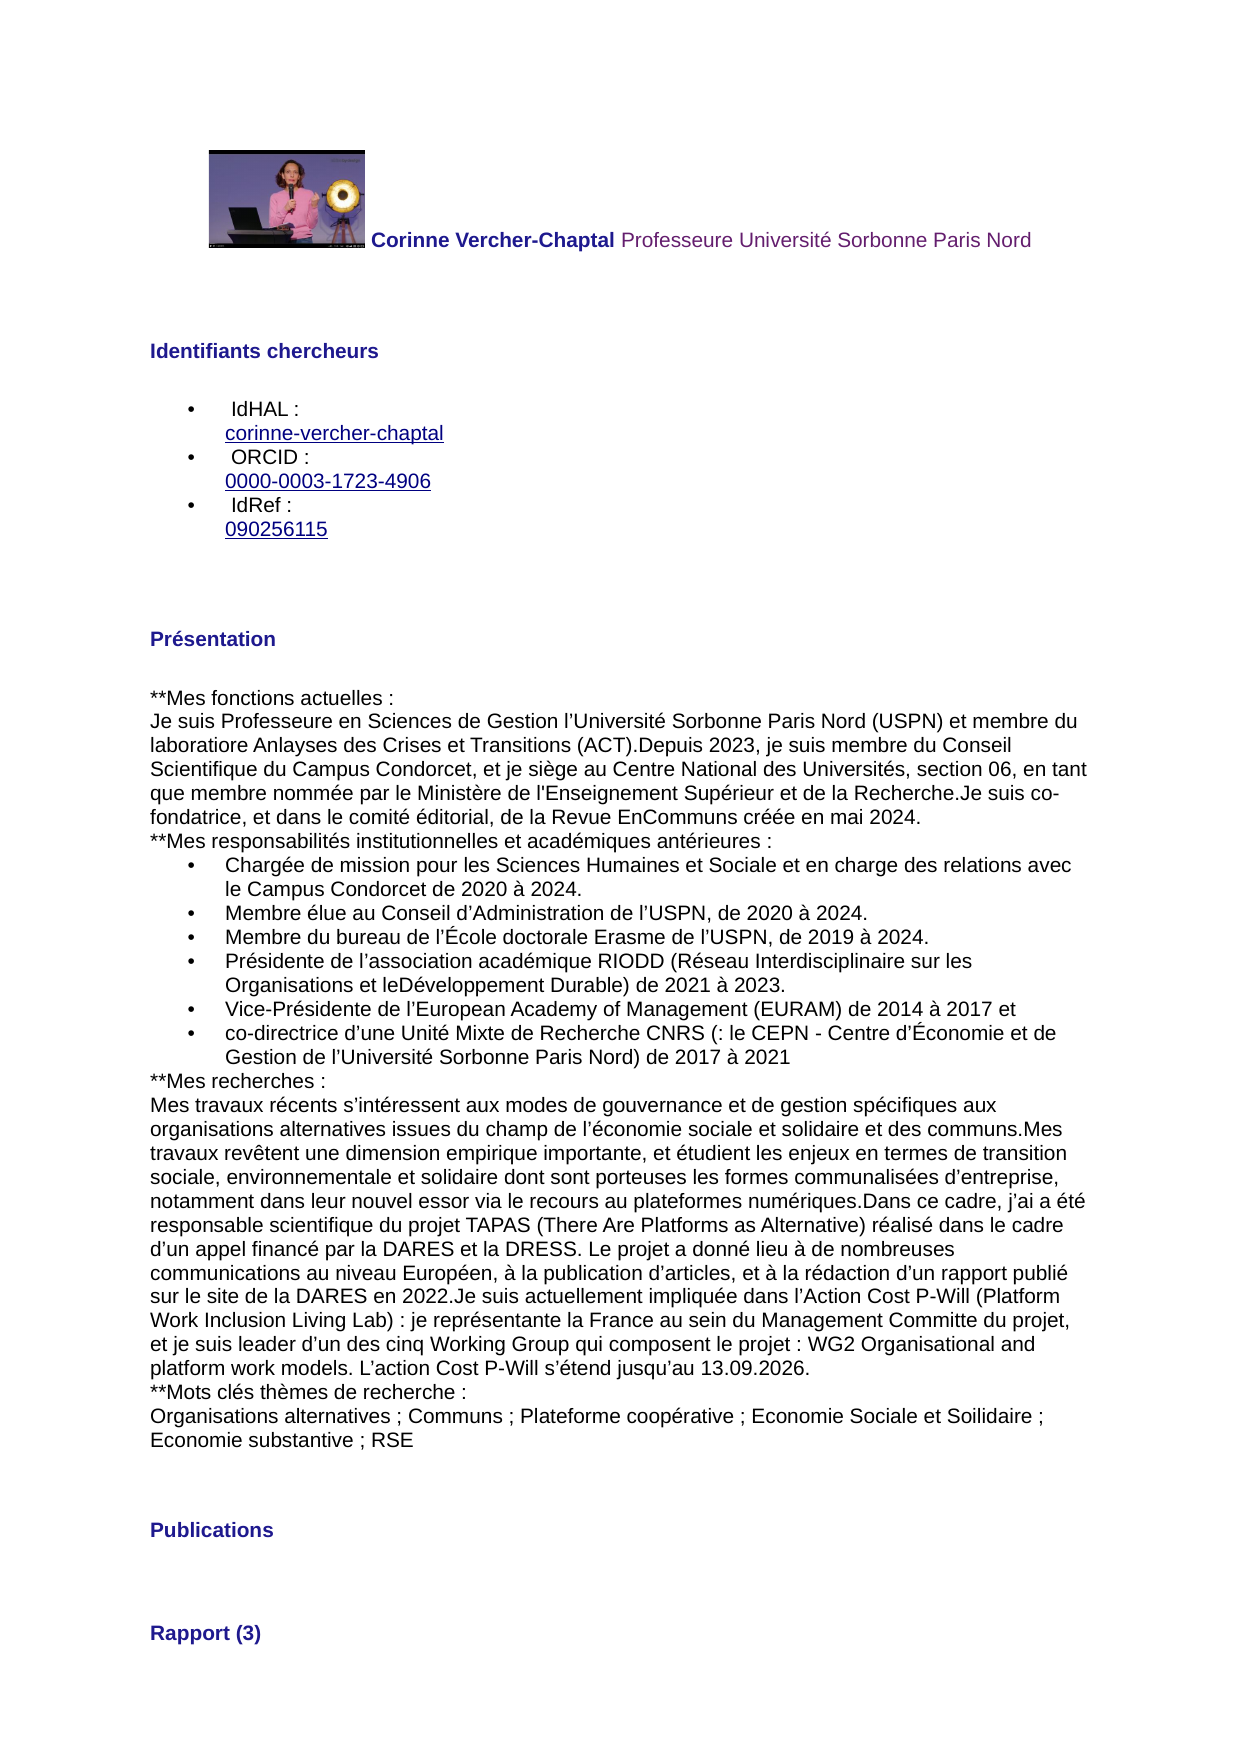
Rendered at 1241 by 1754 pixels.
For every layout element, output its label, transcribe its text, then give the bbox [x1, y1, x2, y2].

list Présidente de l’association académique RIODD (Réseau Interdisciplinaire sur les Organisations et leDéveloppement Durable) de 2021 à 2023. [187, 949, 1090, 997]
list IdHAL : [187, 397, 1090, 421]
picture [208, 150, 365, 248]
list 090256115 [187, 517, 1090, 541]
text **Mes recherches : [150, 1069, 1090, 1093]
subtitle Identifiants chercheurs [150, 338, 1090, 362]
subtitle Rapport (3) [150, 1621, 1090, 1645]
list Membre du bureau de l’École doctorale Erasme de l’USPN, de 2019 à 2024. [187, 925, 1090, 949]
list Membre élue au Conseil d’Administration de l’USPN, de 2020 à 2024. [187, 901, 1090, 925]
text Organisations alternatives ; Communs ; Plateforme coopérative ; Economie Sociale et Soilidaire ; Economie substantive ; RSE [150, 1404, 1090, 1452]
list corinne-vercher-chaptal [187, 421, 1090, 445]
list Vice-Présidente de l’European Academy of Management (EURAM) de 2014 à 2017 et [187, 997, 1090, 1021]
list IdRef : [187, 493, 1090, 517]
subtitle Présentation [150, 627, 1090, 651]
list co-directrice d’une Unité Mixte de Recherche CNRS (: le CEPN - Centre d’Économie et de Gestion de l’Université Sorbonne Paris Nord) de 2017 à 2021 [187, 1021, 1090, 1069]
list Chargée de mission pour les Sciences Humaines et Sociale et en charge des relations avec le Campus Condorcet de 2020 à 2024. [187, 853, 1090, 901]
text **Mes responsabilités institutionnelles et académiques antérieures : [150, 829, 1090, 853]
list ORCID : [187, 445, 1090, 469]
list 0000-0003-1723-4906 [187, 469, 1090, 493]
text Je suis Professeure en Sciences de Gestion l’Université Sorbonne Paris Nord (USPN) et membre du laboratiore Anlayses des Crises et Transitions (ACT).Depuis 2023, je suis membre du Conseil Scientifique du Campus Condorcet, et je siège au Centre National des Universités, section 06, en tant que membre nommée par le Ministère de l'Enseignement Supérieur et de la Recherche.Je suis co-fondatrice, et dans le comité éditorial, de la Revue EnCommuns créée en mai 2024. [150, 709, 1090, 829]
text Mes travaux récents s’intéressent aux modes de gouvernance et de gestion spécifiques aux organisations alternatives issues du champ de l’économie sociale et solidaire et des communs.Mes travaux revêtent une dimension empirique importante, et étudient les enjeux en termes de transition sociale, environnementale et solidaire dont sont porteuses les formes communalisées d’entreprise, notamment dans leur nouvel essor via le recours au plateformes numériques.Dans ce cadre, j’ai a été responsable scientifique du projet TAPAS (There Are Platforms as Alternative) réalisé dans le cadre d’un appel financé par la DARES et la DRESS. Le projet a donné lieu à de nombreuses communications au niveau Européen, à la publication d’articles, et à la rédaction d’un rapport publié sur le site de la DARES en 2022.Je suis actuellement impliquée dans l’Action Cost P-Will (Platform Work Inclusion Living Lab) : je représentante la France au sein du Management Committe du projet, et je suis leader d’un des cinq Working Group qui composent le projet : WG2 Organisational and platform work models. L’action Cost P-Will s’étend jusqu’au 13.09.2026. [150, 1093, 1090, 1380]
text **Mes fonctions actuelles : [150, 685, 1090, 709]
subtitle Publications [150, 1518, 1090, 1542]
text **Mots clés thèmes de recherche : [150, 1380, 1090, 1404]
subtitle Corinne Vercher-Chaptal Professeure Université Sorbonne Paris Nord [150, 150, 1090, 252]
